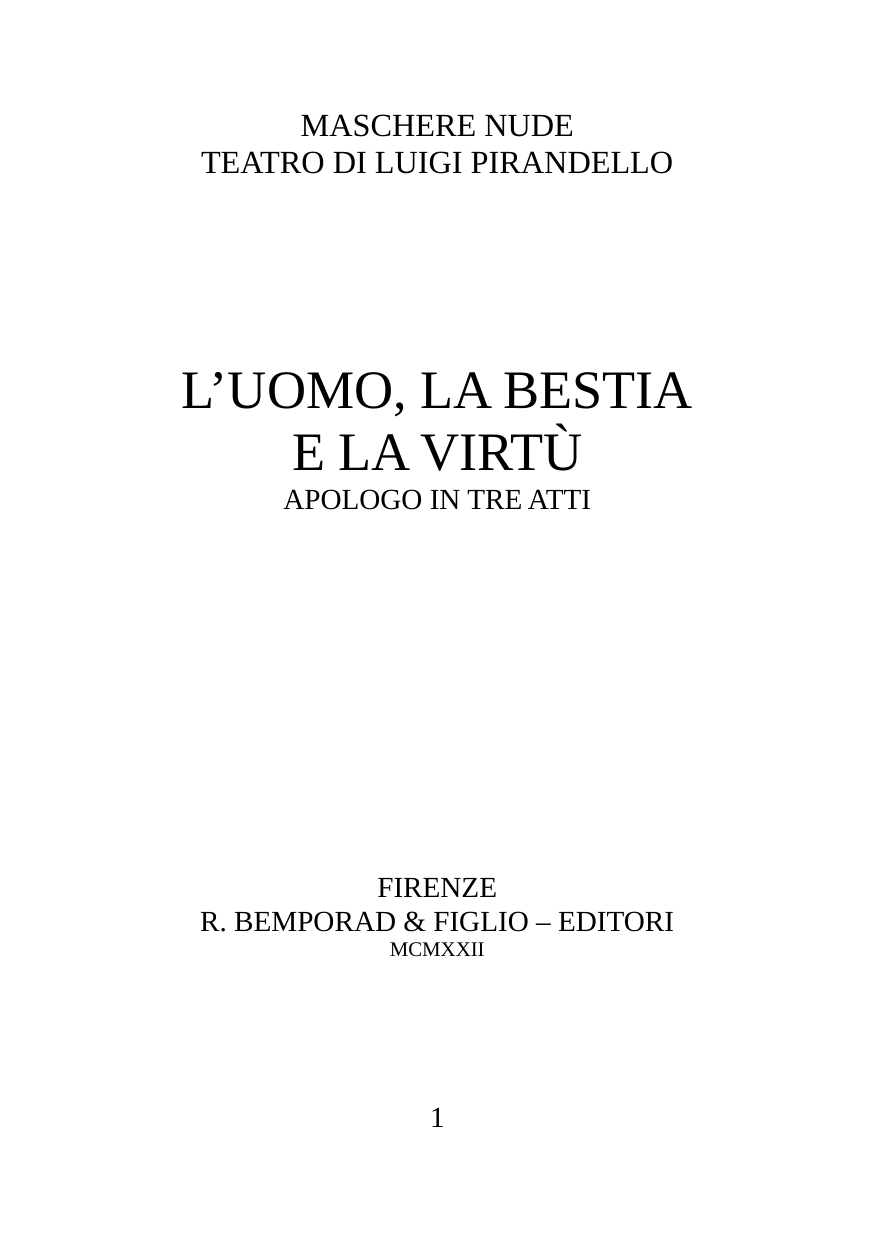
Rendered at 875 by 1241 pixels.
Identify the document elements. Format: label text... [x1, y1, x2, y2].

text R. BEMPORAD & FIGLIO ‒ EDITORI [106, 904, 768, 937]
text L’UOMO, LA BESTIA E LA VIRTÙ [106, 358, 768, 482]
text MCMXXII [106, 937, 768, 961]
text APOLOGO IN TRE ATTI [106, 482, 768, 516]
text MASCHERE NUDE [106, 106, 768, 143]
text TEATRO DI LUIGI PIRANDELLO [106, 143, 768, 181]
text FIRENZE [106, 870, 768, 904]
